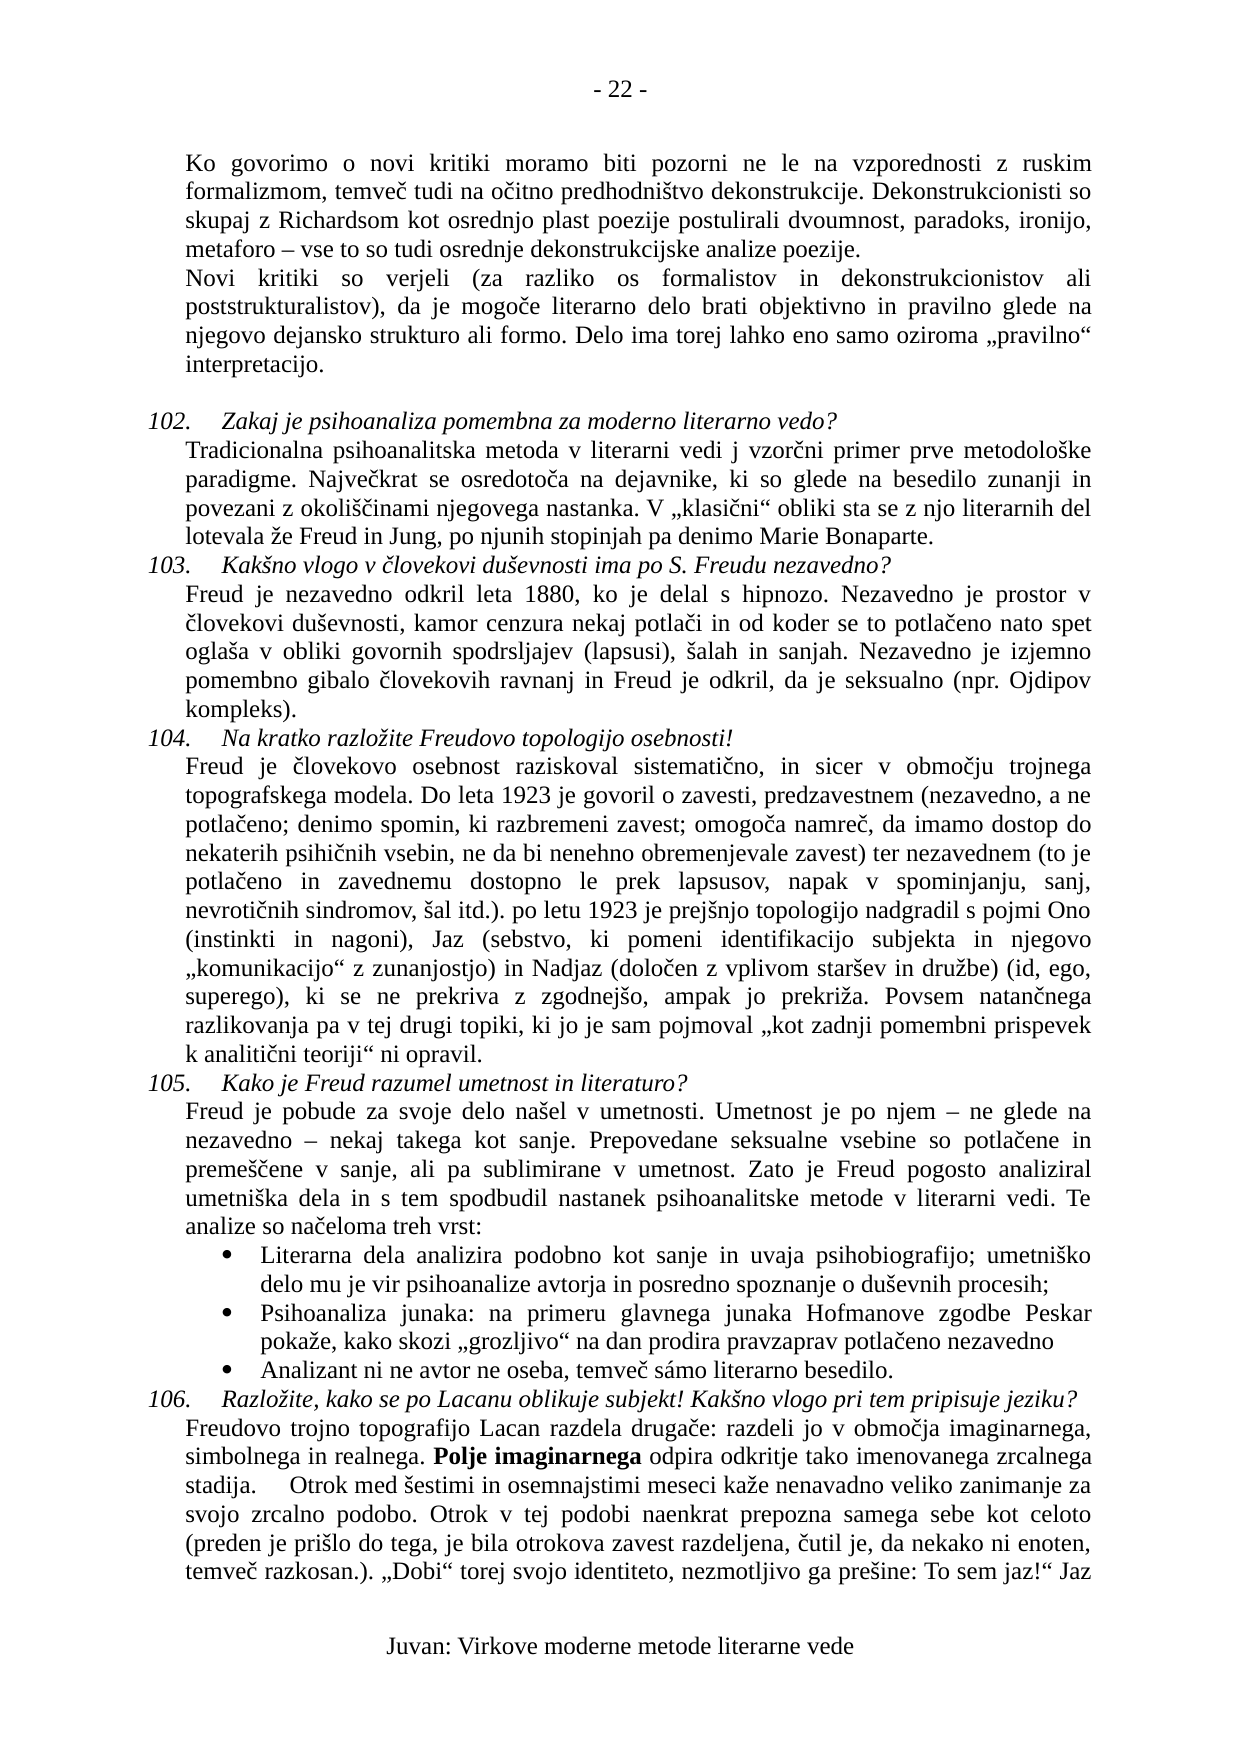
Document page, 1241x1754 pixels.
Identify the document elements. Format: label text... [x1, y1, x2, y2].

text Ko govorimo o novi kritiki moramo biti pozorni ne le na vzporednosti z ruskim formalizmom, temveč tudi na očitno predhodništvo dekonstrukcije. Dekonstrukcionisti so skupaj z Richardsom kot osrednjo plast poezije postulirali dvoumnost, paradoks, ironijo, metaforo – vse to so tudi osrednje dekonstrukcijske analize poezije. [185, 148, 1092, 263]
text Freudovo trojno topografijo Lacan razdela drugače: razdeli jo v območja imaginarnega, simbolnega in realnega. Polje imaginarnega odpira odkritje tako imenovanega zrcalnega stadija.  Otrok med šestimi in osemnajstimi meseci kaže nenavadno veliko zanimanje za svojo zrcalno podobo. Otrok v tej podobi naenkrat prepozna samega sebe kot celoto (preden je prišlo do tega, je bila otrokova zavest razdeljena, čutil je, da nekako ni enoten, temveč razkosan.). „Dobi“ torej svojo identiteto, nezmotljivo ga prešine: To sem jaz!“ Jaz [185, 1413, 1092, 1585]
text Freud je človekovo osebnost raziskoval sistematično, in sicer v območju trojnega topografskega modela. Do leta 1923 je govoril o zavesti, predzavestnem (nezavedno, a ne potlačeno; denimo spomin, ki razbremeni zavest; omogoča namreč, da imamo dostop do nekaterih psihičnih vsebin, ne da bi nenehno obremenjevale zavest) ter nezavednem (to je potlačeno in zavednemu dostopno le prek lapsusov, napak v spominjanju, sanj, nevrotičnih sindromov, šal itd.). po letu 1923 je prejšnjo topologijo nadgradil s pojmi Ono (instinkti in nagoni), Jaz (sebstvo, ki pomeni identifikacijo subjekta in njegovo „komunikacijo“ z zunanjostjo) in Nadjaz (določen z vplivom staršev in družbe) (id, ego, superego), ki se ne prekriva z zgodnejšo, ampak jo prekriža. Povsem natančnega razlikovanja pa v tej drugi topiki, ki jo je sam pojmoval „kot zadnji pomembni prispevek k analitični teoriji“ ni opravil. [185, 751, 1092, 1068]
list Kako je Freud razumel umetnost in literaturo? [148, 1068, 1092, 1096]
text Novi kritiki so verjeli (za razliko os formalistov in dekonstrukcionistov ali poststrukturalistov), da je mogoče literarno delo brati objektivno in pravilno glede na njegovo dejansko strukturo ali formo. Delo ima torej lahko eno samo oziroma „pravilno“ interpretacijo. [185, 263, 1092, 378]
list Na kratko razložite Freudovo topologijo osebnosti! [148, 723, 1092, 751]
list Razložite, kako se po Lacanu oblikuje subjekt! Kakšno vlogo pri tem pripisuje jeziku? [148, 1384, 1092, 1413]
text Tradicionalna psihoanalitska metoda v literarni vedi j vzorčni primer prve metodološke paradigme. Največkrat se osredotoča na dejavnike, ki so glede na besedilo zunanji in povezani z okoliščinami njegovega nastanka. V „klasični“ obliki sta se z njo literarnih del lotevala že Freud in Jung, po njunih stopinjah pa denimo Marie Bonaparte. [185, 435, 1092, 550]
text Freud je nezavedno odkril leta 1880, ko je delal s hipnozo. Nezavedno je prostor v človekovi duševnosti, kamor cenzura nekaj potlači in od koder se to potlačeno nato spet oglaša v obliki govornih spodrsljajev (lapsusi), šalah in sanjah. Nezavedno je izjemno pomembno gibalo človekovih ravnanj in Freud je odkril, da je seksualno (npr. Ojdipov kompleks). [185, 579, 1092, 723]
list Kakšno vlogo v človekovi duševnosti ima po S. Freudu nezavedno? [148, 550, 1092, 579]
list Literarna dela analizira podobno kot sanje in uvaja psihobiografijo; umetniško delo mu je vir psihoanalize avtorja in posredno spoznanje o duševnih procesih; [223, 1240, 1092, 1298]
list Zakaj je psihoanaliza pomembna za moderno literarno vedo? [148, 406, 1092, 435]
list Psihoanaliza junaka: na primeru glavnega junaka Hofmanove zgodbe Peskar pokaže, kako skozi „grozljivo“ na dan prodira pravzaprav potlačeno nezavedno [223, 1298, 1092, 1355]
text Freud je pobude za svoje delo našel v umetnosti. Umetnost je po njem – ne glede na nezavedno – nekaj takega kot sanje. Prepovedane seksualne vsebine so potlačene in premeščene v sanje, ali pa sublimirane v umetnost. Zato je Freud pogosto analiziral umetniška dela in s tem spodbudil nastanek psihoanalitske metode v literarni vedi. Te analize so načeloma treh vrst: [185, 1096, 1092, 1240]
list Analizant ni ne avtor ne oseba, temveč sámo literarno besedilo. [223, 1355, 1092, 1384]
